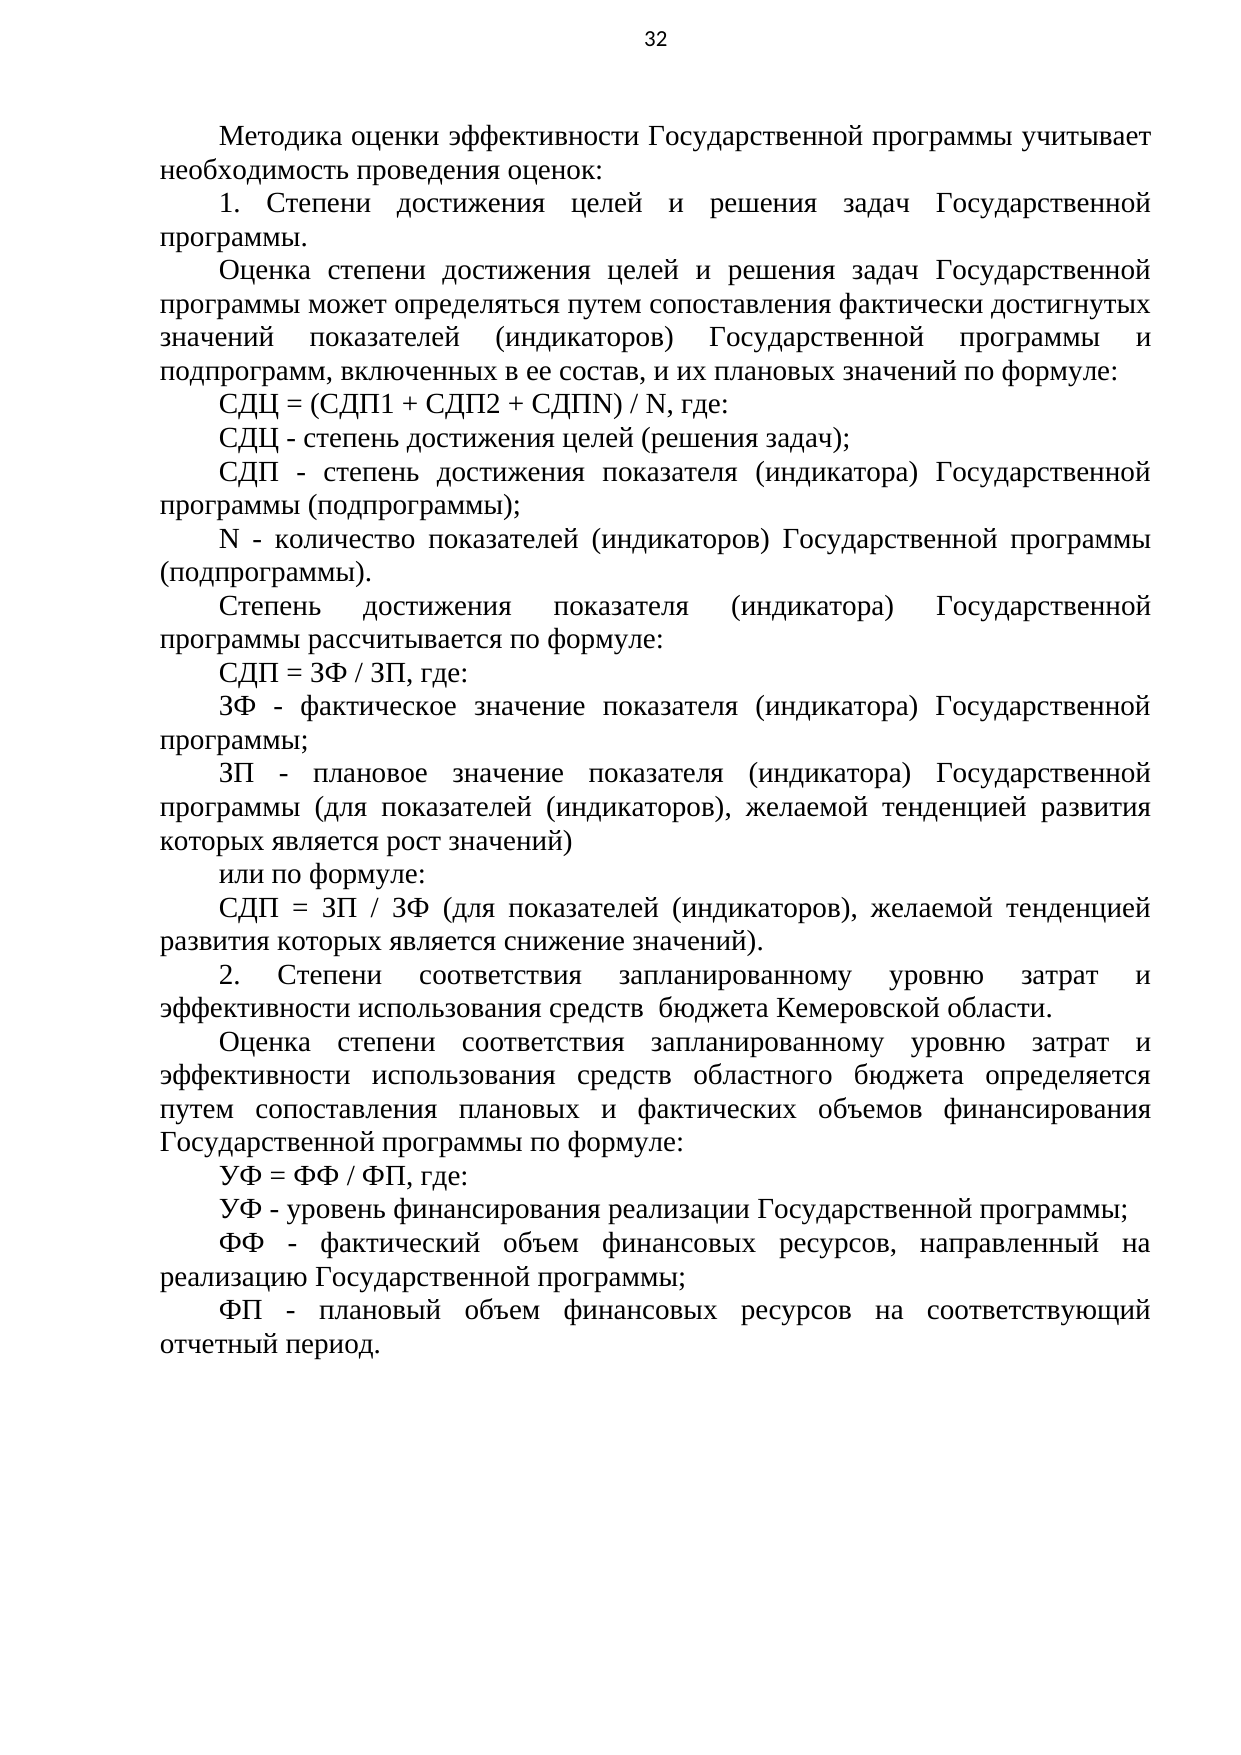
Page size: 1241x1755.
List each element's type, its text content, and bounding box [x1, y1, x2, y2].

text ФП - плановый объем финансовых ресурсов на соответствующий отчетный период. [159, 1292, 1152, 1359]
text Степень достижения показателя (индикатора) Государственной программы рассчитывается по формуле: [159, 588, 1152, 655]
text СДП = ЗФ / ЗП, где: [159, 655, 1152, 688]
text 1. Степени достижения целей и решения задач Государственной программы. [159, 185, 1152, 252]
text ЗФ - фактическое значение показателя (индикатора) Государственной программы; [159, 688, 1152, 756]
text Оценка степени достижения целей и решения задач Государственной программы может определяться путем сопоставления фактически достигнутых значений показателей (индикаторов) Государственной программы и подпрограмм, включенных в ее состав, и их плановых значений по формуле: [159, 252, 1152, 387]
text Оценка степени соответствия запланированному уровню затрат и эффективности использования средств областного бюджета определяется путем сопоставления плановых и фактических объемов финансирования Государственной программы по формуле: [159, 1024, 1152, 1158]
text СДЦ = (СДП1 + СДП2 + СДПN) / N, где: [159, 387, 1152, 420]
text Методика оценки эффективности Государственной программы учитывает необходимость проведения оценок: [159, 118, 1152, 185]
text N - количество показателей (индикаторов) Государственной программы (подпрограммы). [159, 521, 1152, 588]
text ФФ - фактический объем финансовых ресурсов, направленный на реализацию Государственной программы; [159, 1225, 1152, 1292]
text или по формуле: [159, 856, 1152, 890]
text 2. Степени соответствия запланированному уровню затрат и эффективности использования средств бюджета Кемеровской области. [159, 957, 1152, 1024]
text УФ = ФФ / ФП, где: [159, 1158, 1152, 1192]
text ЗП - плановое значение показателя (индикатора) Государственной программы (для показателей (индикаторов), желаемой тенденцией развития которых является рост значений) [159, 756, 1152, 856]
text СДЦ - степень достижения целей (решения задач); [159, 420, 1152, 454]
text СДП - степень достижения показателя (индикатора) Государственной программы (подпрограммы); [159, 454, 1152, 521]
text СДП = ЗП / ЗФ (для показателей (индикаторов), желаемой тенденцией развития которых является снижение значений). [159, 890, 1152, 957]
text УФ - уровень финансирования реализации Государственной программы; [159, 1192, 1152, 1225]
